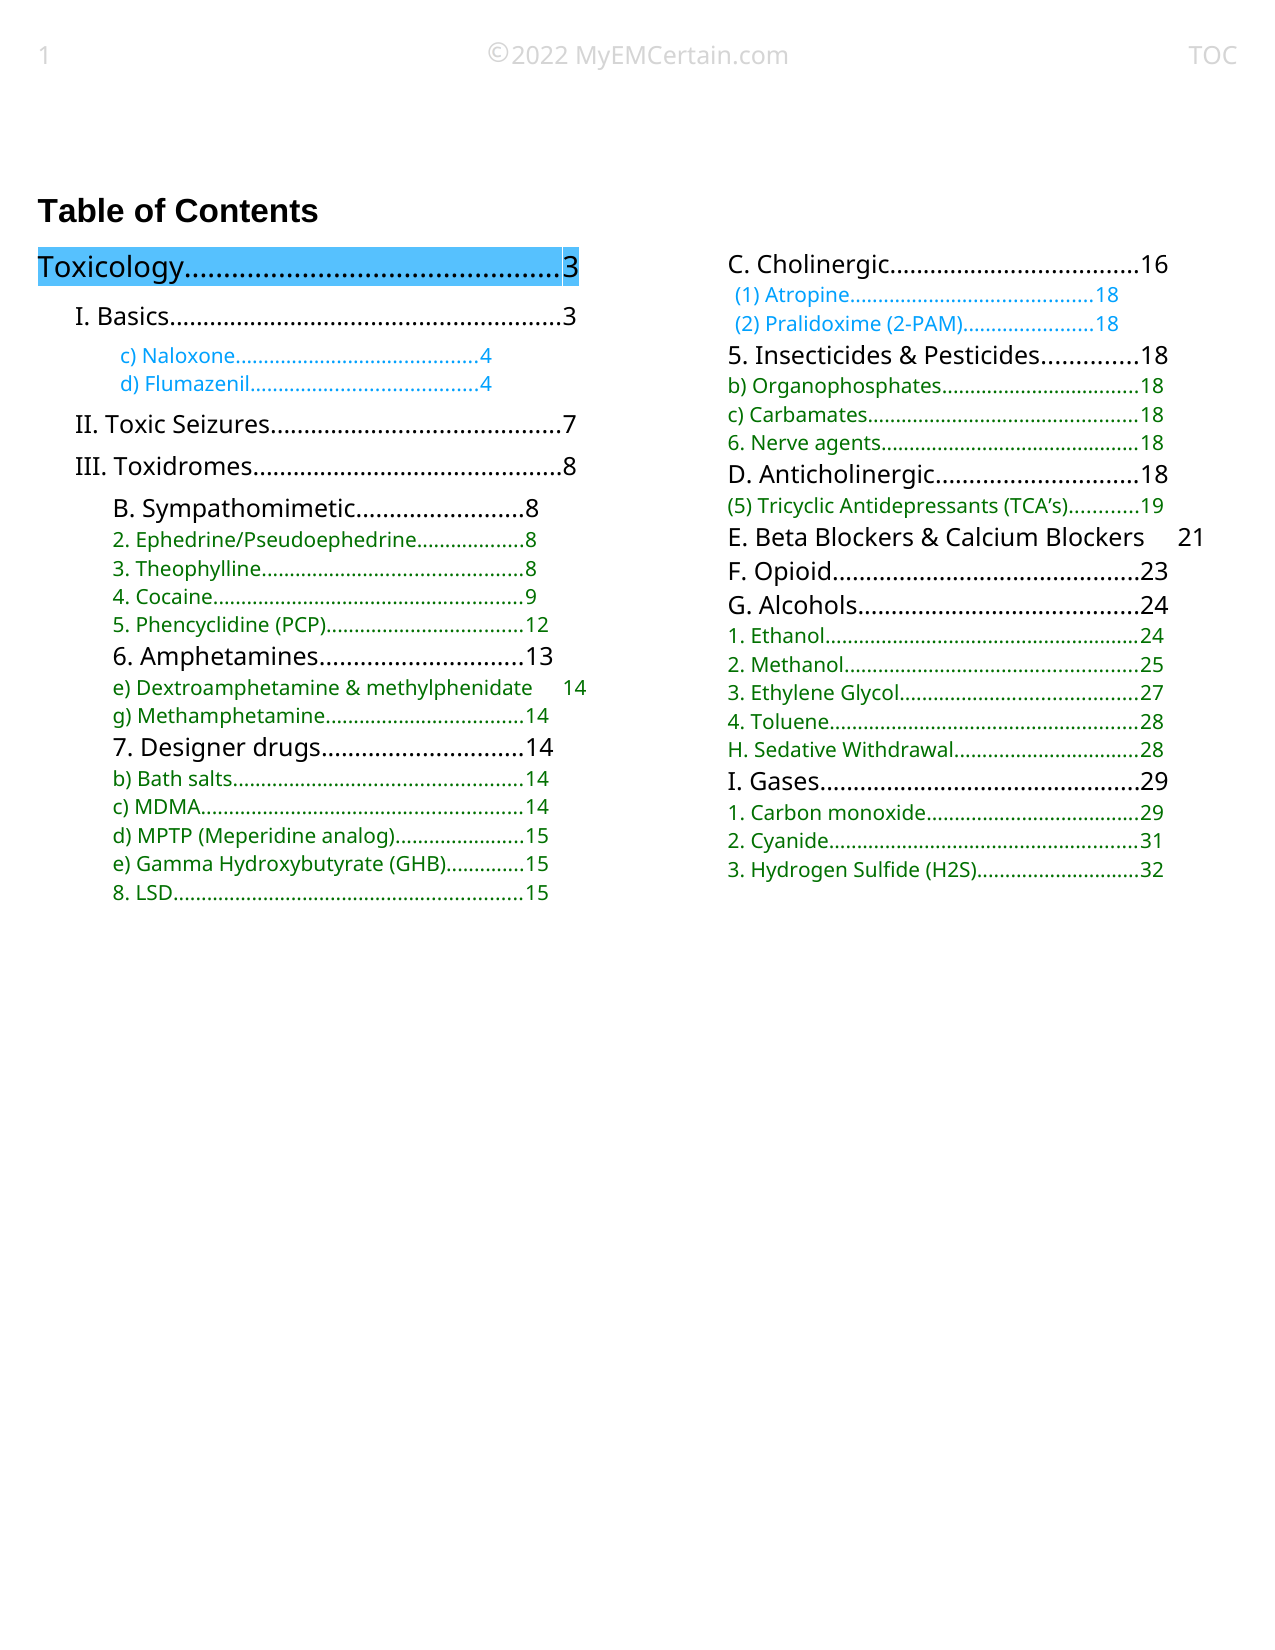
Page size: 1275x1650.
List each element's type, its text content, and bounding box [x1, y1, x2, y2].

text 1. Carbon monoxide 29 [690, 798, 1237, 826]
text 5. Phencyclidine (PCP) 12 [75, 611, 622, 639]
text 2. Ephedrine/Pseudoephedrine 8 [75, 525, 622, 554]
text G. Alcohols 24 [690, 587, 1237, 622]
text F. Opioid 23 [690, 553, 1237, 587]
text g) Methamphetamine 14 [75, 701, 622, 730]
text 2. Methanol 25 [690, 650, 1237, 678]
text b) Organophosphates 18 [690, 372, 1237, 400]
text (5) Tricyclic Antidepressants (TCA’s) 19 [690, 491, 1237, 519]
text E. Beta Blockers & Calcium Blockers 21 [690, 519, 1237, 553]
text 4. Toluene 28 [690, 707, 1237, 735]
text 5. Insecticides & Pesticides 18 [690, 337, 1237, 372]
text c) Naloxone 4 [120, 341, 622, 369]
text 6. Amphetamines 13 [75, 639, 622, 673]
text 2. Cyanide 31 [690, 826, 1237, 855]
text c) Carbamates 18 [690, 400, 1237, 428]
text H. Sedative Withdrawal 28 [690, 735, 1237, 764]
text III. Toxidromes 8 [37, 449, 622, 483]
text Toxicology 3 [579, 247, 622, 286]
text (1) Atropine 18 [735, 281, 1237, 309]
text e) Dextroamphetamine & methylphenidate 14 [75, 673, 622, 701]
text D. Anticholinergic 18 [690, 457, 1237, 491]
text II. Toxic Seizures 7 [37, 406, 622, 440]
subtitle Table of Contents [37, 191, 1237, 230]
text 6. Nerve agents 18 [690, 428, 1237, 457]
text e) Gamma Hydroxybutyrate (GHB) 15 [75, 849, 622, 878]
text d) MPTP (Meperidine analog) 15 [75, 821, 622, 849]
text 1. Ethanol 24 [690, 622, 1237, 650]
text I. Basics 3 [37, 299, 622, 333]
text d) Flumazenil 4 [120, 369, 622, 398]
picture [485, 38, 512, 65]
text c) MDMA 14 [75, 792, 622, 821]
text b) Bath salts 14 [75, 764, 622, 792]
text (2) Pralidoxime (2-PAM) 18 [735, 309, 1237, 337]
text 3. Ethylene Glycol 27 [690, 678, 1237, 707]
text 3. Hydrogen Sulfide (H2S) 32 [690, 855, 1237, 883]
text C. Cholinergic 16 [690, 247, 1237, 281]
text 3. Theophylline 8 [75, 554, 622, 582]
text 8. LSD 15 [75, 878, 622, 906]
text I. Gases 29 [690, 764, 1237, 798]
text B. Sympathomimetic 8 [75, 491, 622, 525]
text 4. Cocaine 9 [75, 582, 622, 611]
text 7. Designer drugs 14 [75, 730, 622, 764]
